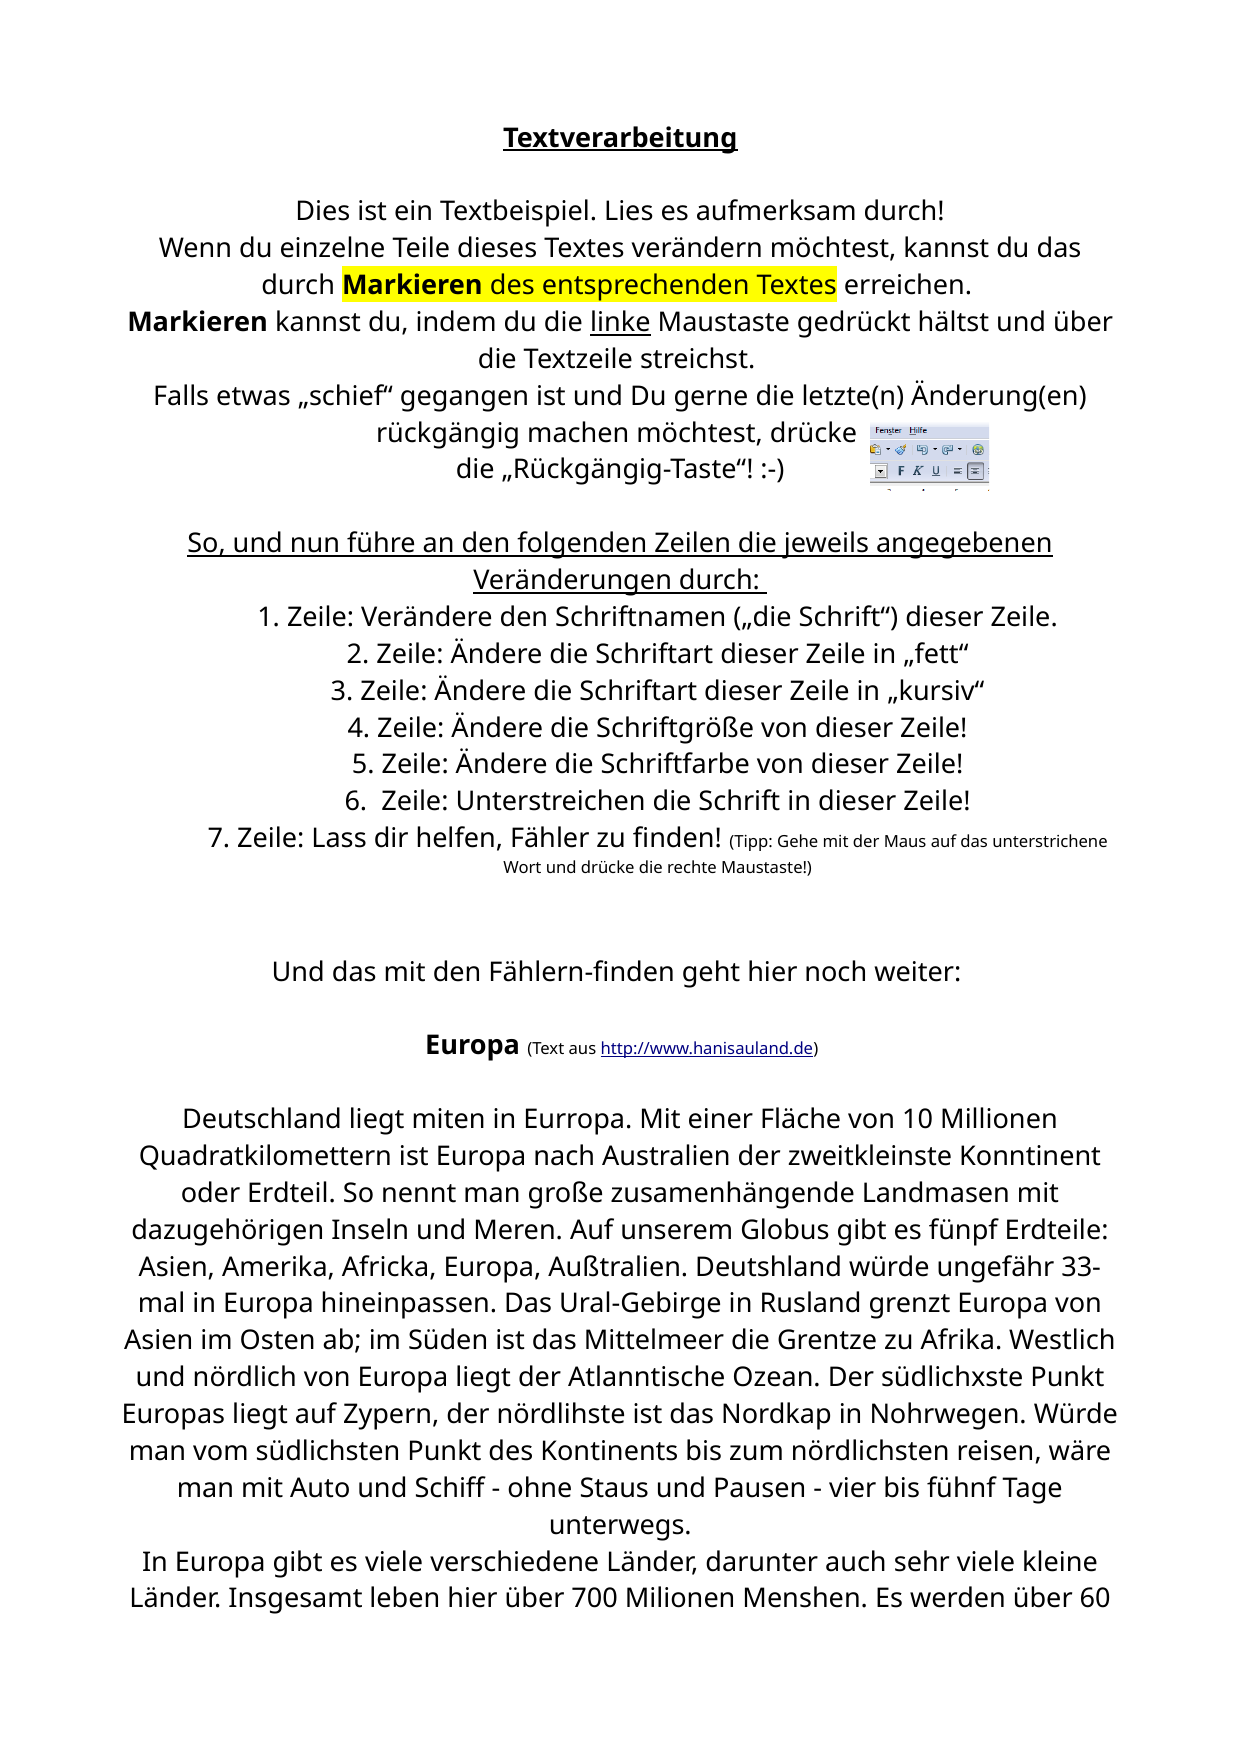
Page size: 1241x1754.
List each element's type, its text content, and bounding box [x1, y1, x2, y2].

text Deutschland liegt miten in Eurropa. Mit einer Fläche von 10 Millionen Quadratkilomettern ist Europa nach Australien der zweitkleinste Konntinent oder Erdteil. So nennt man große zusamenhängende Landmasen mit dazugehörigen Inseln und Meren. Auf unserem Globus gibt es fünpf Erdteile: Asien, Amerika, Africka, Europa, Außtralien. Deutshland würde ungefähr 33-mal in Europa hineinpassen. Das Ural-Gebirge in Rusland grenzt Europa von Asien im Osten ab; im Süden ist das Mittelmeer die Grentze zu Afrika. Westlich und nördlich von Europa liegt der Atlanntische Ozean. Der südlichxste Punkt Europas liegt auf Zypern, der nördlihste ist das Nordkap in Nohrwegen. Würde man vom südlichsten Punkt des Kontinents bis zum nördlichsten reisen, wäre man mit Auto und Schiff - ohne Staus und Pausen - vier bis fühnf Tage unterwegs. [118, 1099, 1122, 1542]
text So, und nun führe an den folgenden Zeilen die jeweils angegebenen Veränderungen durch: [118, 524, 1122, 597]
text Dies ist ein Textbeispiel. Lies es aufmerksam durch! [118, 192, 1122, 229]
list 2. Zeile: Ändere die Schriftart dieser Zeile in „fett“ [156, 634, 1122, 671]
text die „Rückgängig-Taste“! :-) [118, 450, 872, 487]
text Markieren kannst du, indem du die linke Maustaste gedrückt hältst und über die Textzeile streichst. [118, 302, 1122, 376]
list 4. Zeile: Ändere die Schriftgröße von dieser Zeile! [156, 708, 1122, 745]
text Wenn du einzelne Teile dieses Textes verändern möchtest, kannst du das durch Markieren des entsprechenden Textes erreichen. [118, 229, 1122, 302]
text Textverarbeitung [118, 118, 1122, 155]
text [987, 450, 1122, 487]
text Europa (Text aus http://www.hanisauland.de) [118, 1026, 1122, 1063]
list 5. Zeile: Ändere die Schriftfarbe von dieser Zeile! [156, 745, 1122, 782]
list 1. Zeile: Verändere den Schriftnamen („die Schrift“) dieser Zeile. [156, 597, 1122, 634]
list 3. Zeile: Ändere die Schriftart dieser Zeile in „kursiv“ [156, 671, 1122, 708]
text Falls etwas „schief“ gegangen ist und Du gerne die letzte(n) Änderung(en) rückgängig machen möchtest, drücke [118, 376, 1122, 450]
list 7. Zeile: Lass dir helfen, Fähler zu finden! (Tipp: Gehe mit der Maus auf das unterstrichene Wort und drücke die rechte Maustaste!) [156, 819, 1122, 878]
picture [886, 422, 936, 429]
text In Europa gibt es viele verschiedene Länder, darunter auch sehr viele kleine Länder. Insgesamt leben hier über 700 Milionen Menshen. Es werden über 60 [118, 1542, 1122, 1616]
text Und das mit den Fählern-finden geht hier noch weiter: [118, 952, 1122, 989]
list 6. Zeile: Unterstreichen die Schrift in dieser Zeile! [156, 782, 1122, 819]
